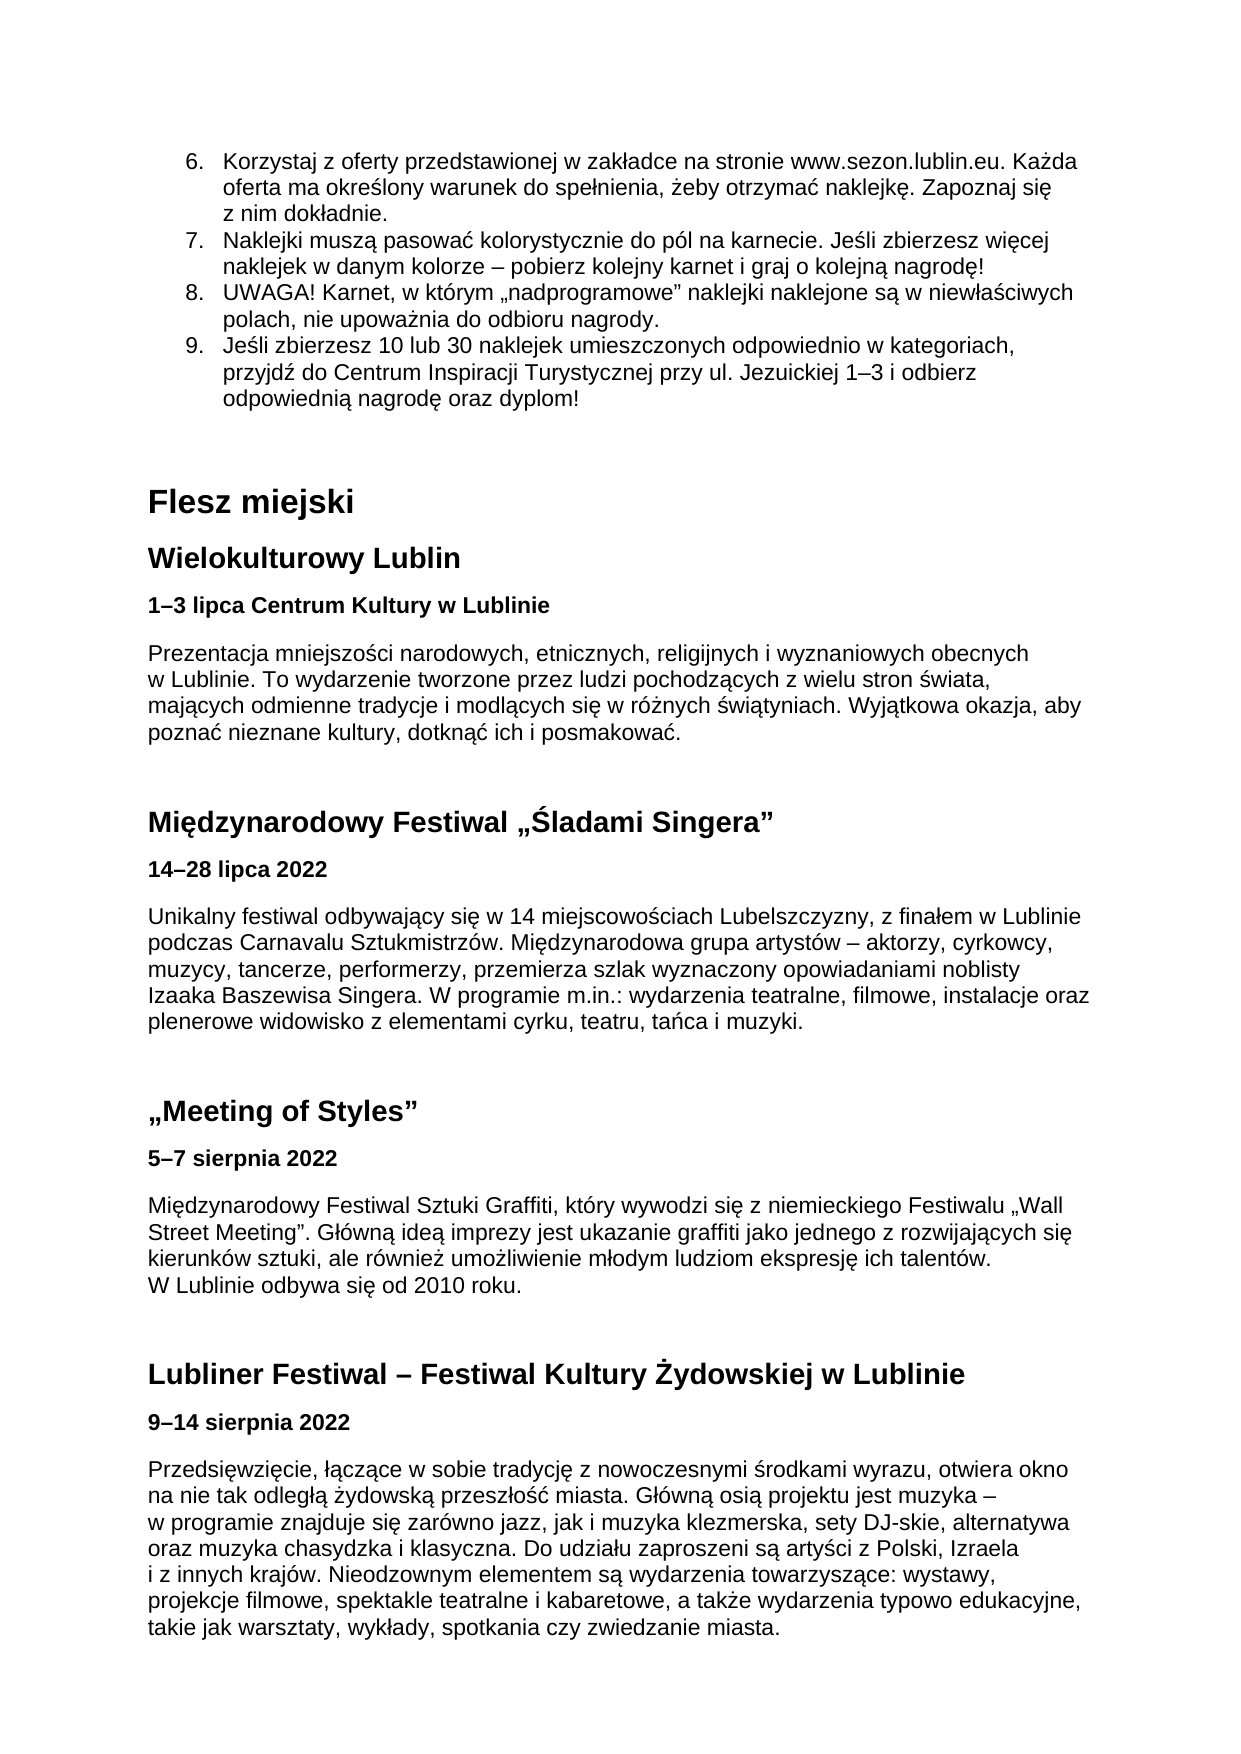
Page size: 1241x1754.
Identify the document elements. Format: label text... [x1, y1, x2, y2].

list Jeśli zbierzesz 10 lub 30 naklejek umieszczonych odpowiednio w kategoriach, przyjdź do Centrum Inspiracji Turystycznej przy ul. Jezuickiej 1–3 i odbierz odpowiednią nagrodę oraz dyplom! [185, 332, 1093, 411]
list UWAGA! Karnet, w którym „nadprogramowe” naklejki naklejone są w niewłaściwych polach, nie upoważnia do odbioru nagrody. [185, 279, 1093, 332]
subtitle Wielokulturowy Lublin [148, 541, 1093, 575]
list Korzystaj z oferty przedstawionej w zakładce na stronie www.sezon.lublin.eu. Każda oferta ma określony warunek do spełnienia, żeby otrzymać naklejkę. Zapoznaj się z nim dokładnie. [185, 148, 1093, 227]
text 9–14 sierpnia 2022 [148, 1408, 1093, 1435]
text Przedsięwzięcie, łączące w sobie tradycję z nowoczesnymi środkami wyrazu, otwiera okno na nie tak odległą żydowską przeszłość miasta. Główną osią projektu jest muzyka – w programie znajduje się zarówno jazz, jak i muzyka klezmerska, sety DJ-skie, alternatywa oraz muzyka chasydzka i klasyczna. Do udziału zaproszeni są artyści z Polski, Izraela i z innych krajów. Nieodzownym elementem są wydarzenia towarzyszące: wystawy, projekcje filmowe, spektakle teatralne i kabaretowe, a także wydarzenia typowo edukacyjne, takie jak warsztaty, wykłady, spotkania czy zwiedzanie miasta. [148, 1456, 1093, 1640]
text 5–7 sierpnia 2022 [148, 1145, 1093, 1172]
text 14–28 lipca 2022 [148, 856, 1093, 882]
subtitle „Meeting of Styles” [148, 1094, 1093, 1128]
text 1–3 lipca Centrum Kultury w Lublinie [148, 592, 1093, 619]
text Unikalny festiwal odbywający się w 14 miejscowościach Lubelszczyzny, z finałem w Lublinie podczas Carnavalu Sztukmistrzów. Międzynarodowa grupa artystów – aktorzy, cyrkowcy, muzycy, tancerze, performerzy, przemierza szlak wyznaczony opowiadaniami noblisty Izaaka Baszewisa Singera. W programie m.in.: wydarzenia teatralne, filmowe, instalacje oraz plenerowe widowisko z elementami cyrku, teatru, tańca i muzyki. [148, 903, 1093, 1035]
subtitle Międzynarodowy Festiwal „Śladami Singera” [148, 804, 1093, 838]
text Międzynarodowy Festiwal Sztuki Graffiti, który wywodzi się z niemieckiego Festiwalu „Wall Street Meeting”. Główną ideą imprezy jest ukazanie graffiti jako jednego z rozwijających się kierunków sztuki, ale również umożliwienie młodym ludziom ekspresję ich talentów. W Lublinie odbywa się od 2010 roku. [148, 1192, 1093, 1298]
text Prezentacja mniejszości narodowych, etnicznych, religijnych i wyznaniowych obecnych w Lublinie. To wydarzenie tworzone przez ludzi pochodzących z wielu stron świata, mających odmienne tradycje i modlących się w różnych świątyniach. Wyjątkowa okazja, aby poznać nieznane kultury, dotknąć ich i posmakować. [148, 640, 1093, 745]
subtitle Lubliner Festiwal – Festiwal Kultury Żydowskiej w Lublinie [148, 1357, 1093, 1391]
subtitle Flesz miejski [148, 482, 1093, 521]
list Naklejki muszą pasować kolorystycznie do pól na karnecie. Jeśli zbierzesz więcej naklejek w danym kolorze – pobierz kolejny karnet i graj o kolejną nagrodę! [185, 227, 1093, 279]
